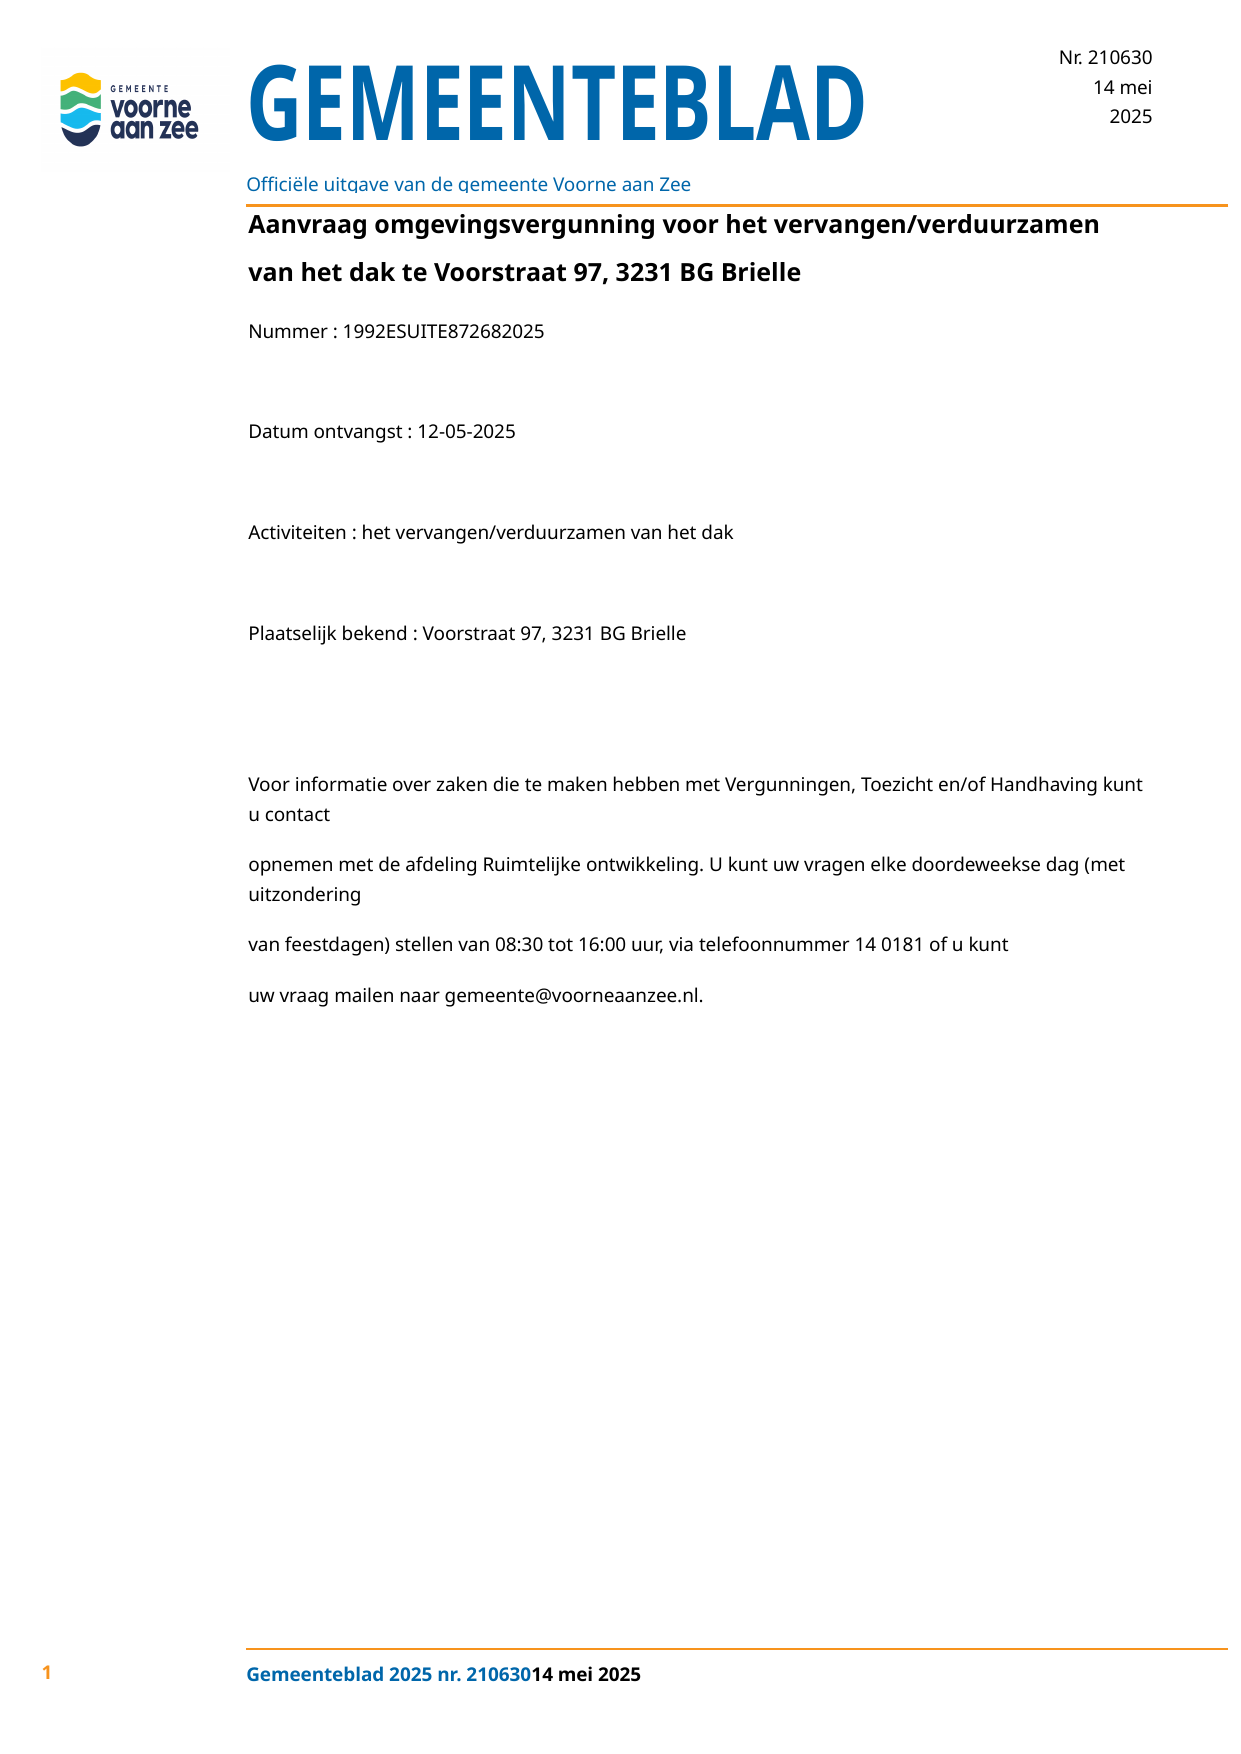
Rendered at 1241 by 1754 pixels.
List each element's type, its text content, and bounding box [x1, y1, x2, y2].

text Activiteiten : het vervangen/verduurzamen van het dak [248, 519, 1152, 545]
text Plaatselijk bekend : Voorstraat 97, 3231 BG Brielle [248, 620, 1152, 646]
text uw vraag mailen naar gemeente@voorneaanzee.nl. [248, 982, 1152, 1008]
text van feestdagen) stellen van 08:30 tot 16:00 uur, via telefoonnummer 14 0181 of u kunt [248, 932, 1152, 957]
text Datum ontvangst : 12-05-2025 [248, 419, 1152, 444]
text Aanvraag omgevingsvergunning voor het vervangen/verduurzamen van het dak te Voorstraat 97, 3231 BG Brielle [248, 207, 1152, 288]
text Voor informatie over zaken die te maken hebben met Vergunningen, Toezicht en/of Handhaving kunt u contact [248, 772, 1152, 827]
text Nummer : 1992ESUITE872682025 [248, 318, 1152, 344]
text opnemen met de afdeling Ruimtelijke ontwikkeling. U kunt uw vragen elke doordeweekse dag (met uitzondering [248, 852, 1152, 907]
picture [41, 47, 231, 172]
